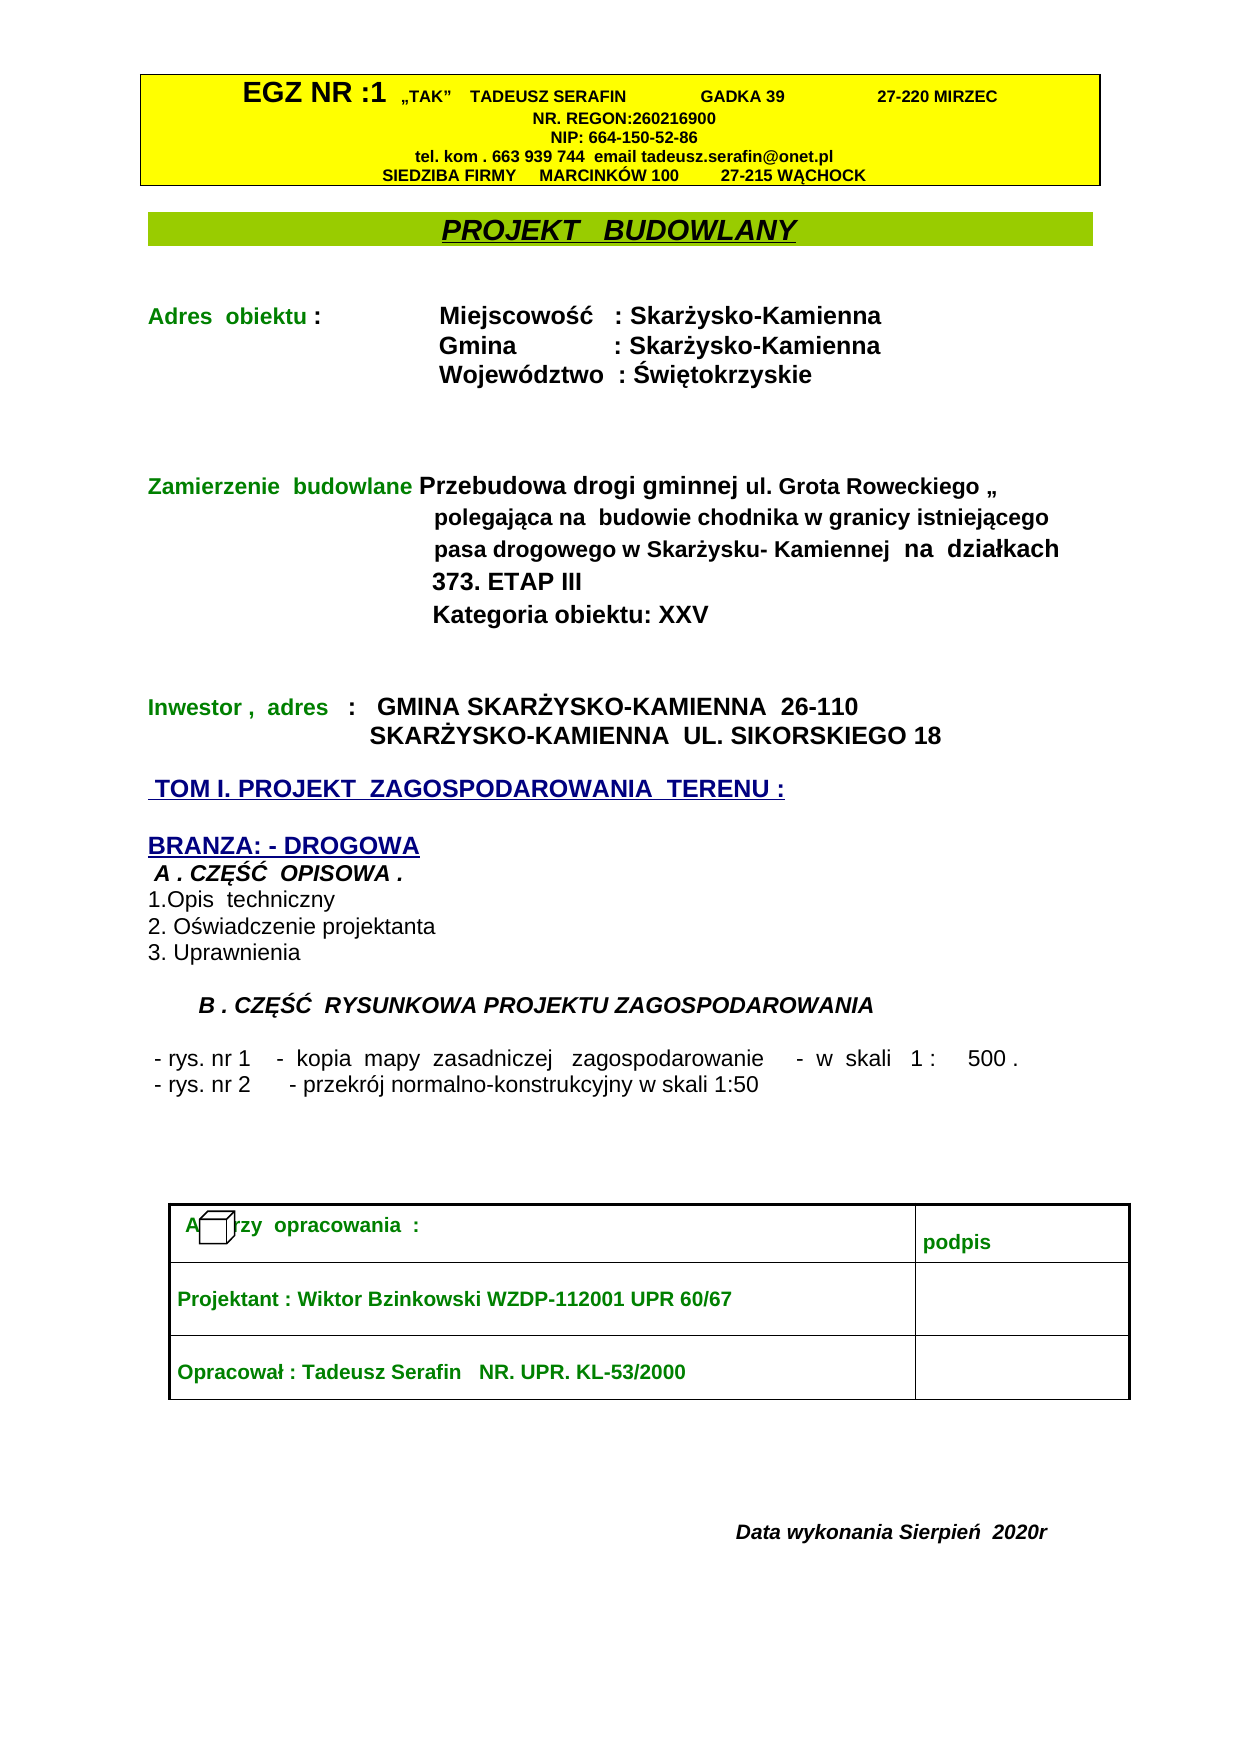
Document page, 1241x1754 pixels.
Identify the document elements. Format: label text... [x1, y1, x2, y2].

text TOM I. PROJEKT ZAGOSPODAROWANIA TERENU : [148, 774, 1093, 802]
text A . CZĘŚĆ OPISOWA . [148, 860, 1093, 886]
table_header EGZ NR :1 „TAK” TADEUSZ SERAFIN GADKA 39 27-220 MIRZEC NR. REGON:260216900 NIP: 664-150-52-86 tel. kom . 663 939 744 email tadeusz.serafin@onet.pl SIEDZIBA FIRMY MARCINKÓW 100 27-215 WĄCHOCK [141, 75, 1099, 185]
text 3. Uprawnienia [148, 939, 1093, 965]
table_header Autorzy opracowania : [171, 1206, 915, 1262]
text - rys. nr 1 - kopia mapy zasadniczej zagospodarowanie - w skali 1 : 500 . [148, 1044, 1093, 1071]
text polegająca na budowie chodnika w granicy istniejącego [148, 504, 1093, 530]
text B . CZĘŚĆ RYSUNKOWA PROJEKTU ZAGOSPODAROWANIA [148, 992, 1093, 1018]
text 373. ETAP III [148, 567, 1093, 596]
table_cell Projektant : Wiktor Bzinkowski WZDP-112001 UPR 60/67 [171, 1263, 915, 1335]
text Zamierzenie budowlane Przebudowa drogi gminnej ul. Grota Roweckiego „ [148, 471, 1093, 499]
text - rys. nr 2 - przekrój normalno-konstrukcyjny w skali 1:50 [148, 1071, 1093, 1097]
table_cell [916, 1263, 1128, 1335]
text Województwo : Świętokrzyskie [148, 360, 1093, 389]
text pasa drogowego w Skarżysku- Kamiennej na działkach [148, 534, 1093, 563]
text 1.Opis techniczny [148, 886, 1093, 913]
text Adres obiektu : Miejscowość : Skarżysko-Kamienna [148, 301, 1093, 330]
text Data wykonania Sierpień 2020r [148, 1520, 1093, 1544]
table_cell [916, 1336, 1128, 1399]
text Kategoria obiektu: XXV [148, 600, 1093, 629]
text Gmina : Skarżysko-Kamienna [148, 330, 1093, 360]
table_header podpis [916, 1206, 1128, 1262]
table_cell Opracował : Tadeusz Serafin NR. UPR. KL-53/2000 [171, 1336, 915, 1399]
text PROJEKT BUDOWLANY [148, 212, 1093, 246]
text Inwestor , adres : GMINA SKARŻYSKO-KAMIENNA 26-110 [148, 692, 1093, 721]
text SKARŻYSKO-KAMIENNA UL. SIKORSKIEGO 18 [148, 721, 1093, 750]
text BRANZA: - DROGOWA [148, 831, 1093, 860]
text 2. Oświadczenie projektanta [148, 913, 1093, 939]
